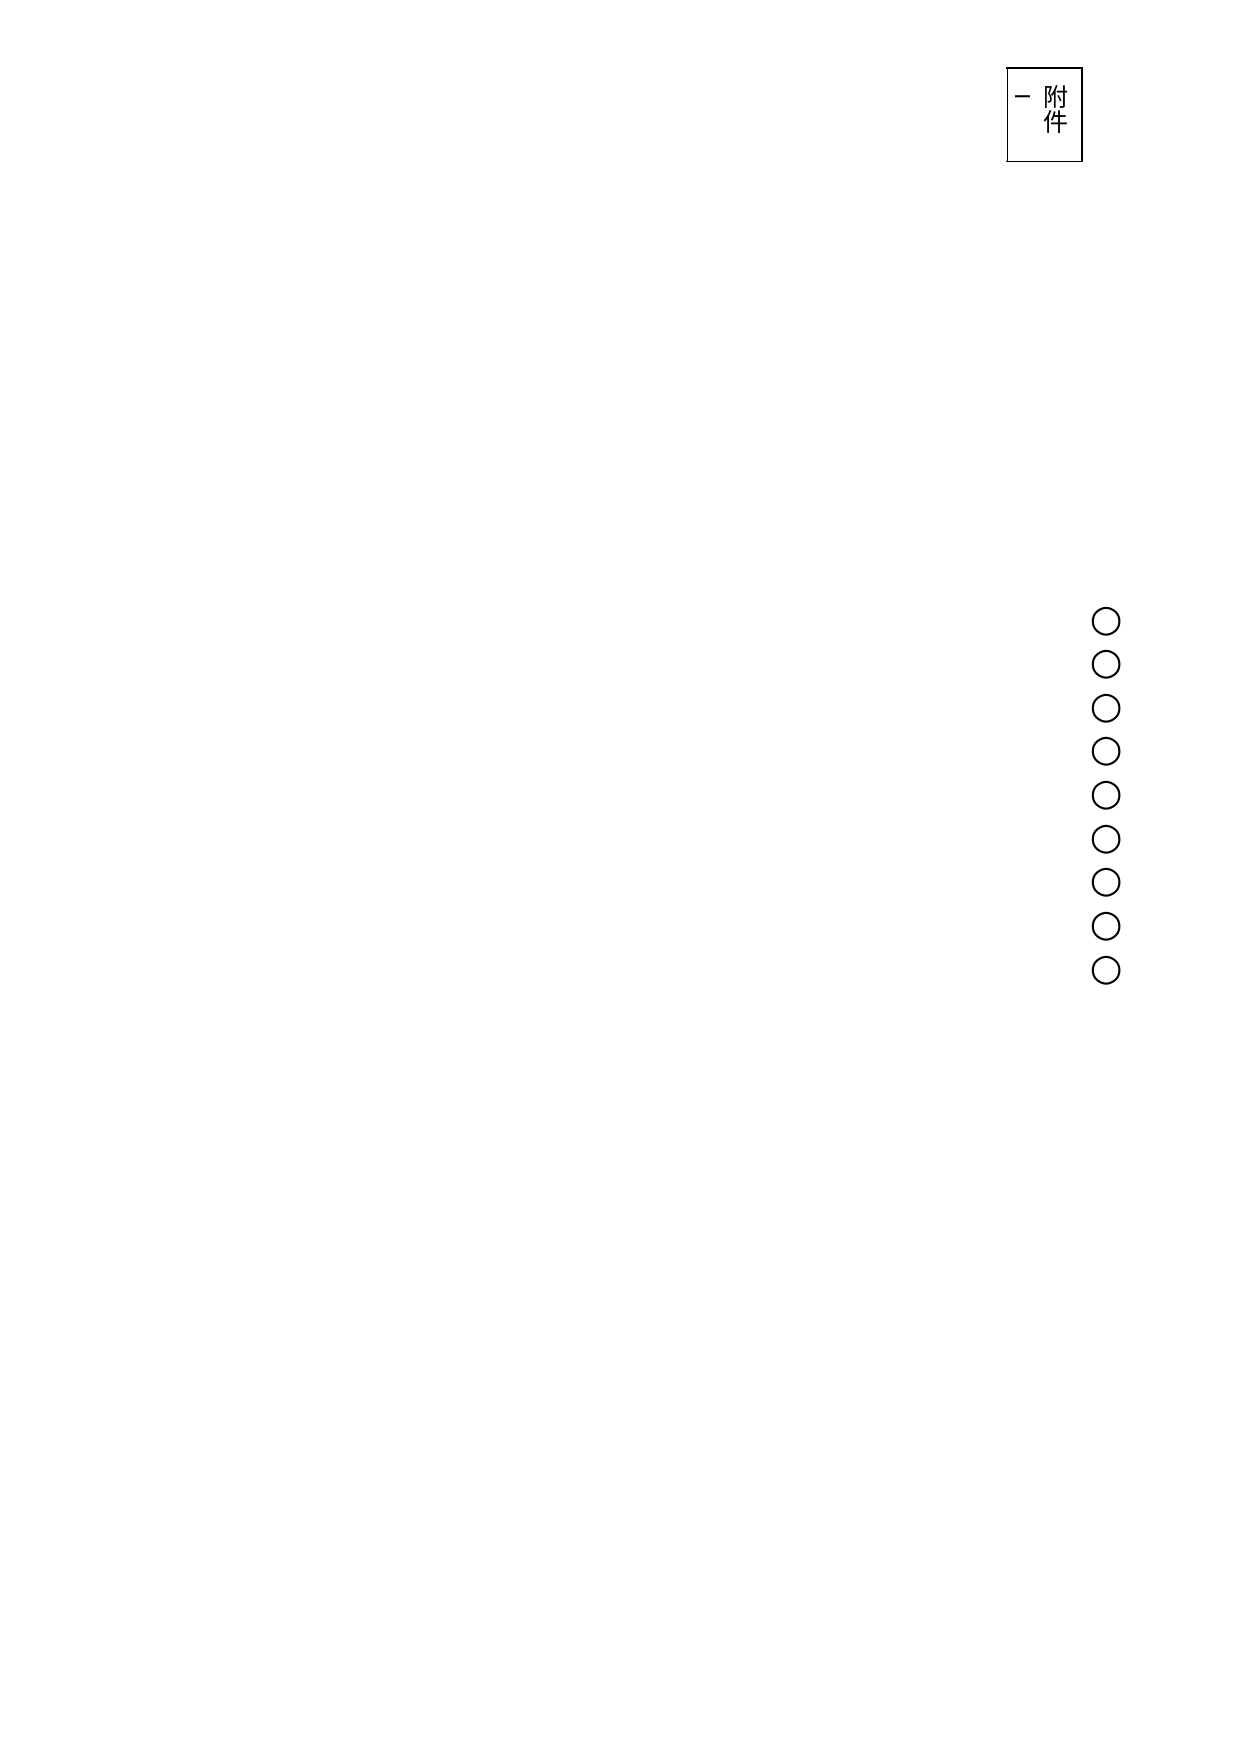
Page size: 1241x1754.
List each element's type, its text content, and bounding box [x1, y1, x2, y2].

text 附件一 [1015, 84, 1074, 146]
text [1008, 69, 1081, 161]
text ○○○○○○○○○ [1070, 599, 1145, 1555]
